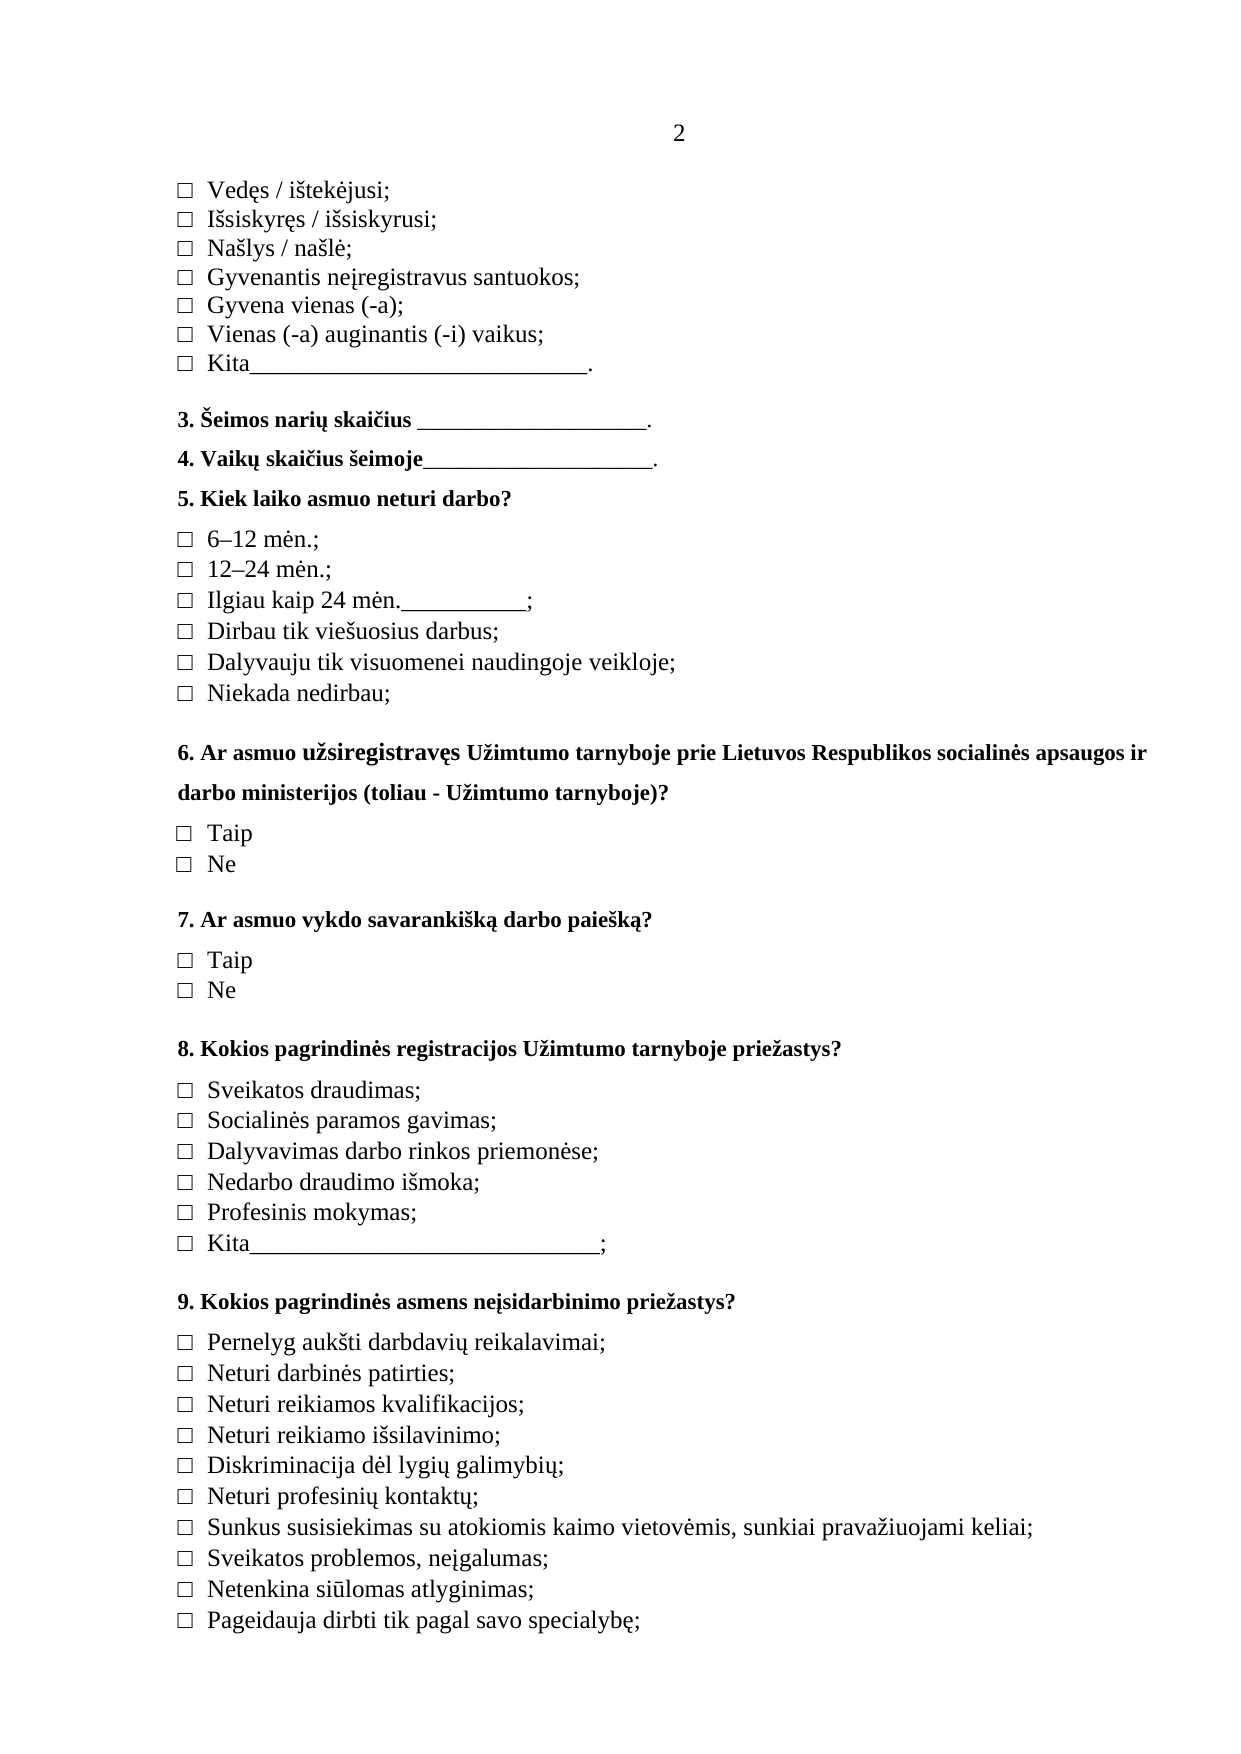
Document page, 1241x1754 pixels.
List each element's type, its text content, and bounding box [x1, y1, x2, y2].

text □ Gyvena vienas (-a); [177, 291, 1181, 319]
text □ Gyvenantis neįregistravus santuokos; [177, 262, 1181, 291]
text □ Taip [176, 818, 1181, 849]
text 3. Šeimos narių skaičius ____________________. [177, 406, 1181, 432]
text □ Išsiskyręs / išsiskyrusi; [177, 204, 1181, 233]
text □ Neturi darbinės patirties; [177, 1358, 1181, 1389]
text 8. Kokios pagrindinės registracijos Užimtumo tarnyboje priežastys? [177, 1035, 1181, 1062]
text □ Vienas (-a) auginantis (-i) vaikus; [177, 319, 1181, 348]
text □ Neturi reikiamos kvalifikacijos; [177, 1389, 1181, 1420]
text □ Niekada nedirbau; [177, 678, 1181, 708]
text □ Taip [177, 945, 1181, 976]
text □ Dalyvavimas darbo rinkos priemonėse; [177, 1136, 1181, 1167]
text □ Profesinis mokymas; [177, 1197, 1181, 1228]
text □ Pernelyg aukšti darbdavių reikalavimai; [177, 1327, 1181, 1358]
text □ Pageidauja dirbti tik pagal savo specialybę; [177, 1605, 1181, 1636]
text □ Dalyvauju tik visuomenei naudingoje veikloje; [177, 647, 1181, 678]
text □ Netenkina siūlomas atlyginimas; [177, 1574, 1181, 1605]
text □ Našlys / našlė; [177, 233, 1181, 262]
text □ Dirbau tik viešuosius darbus; [177, 616, 1181, 647]
text □ Nedarbo draudimo išmoka; [177, 1167, 1181, 1197]
text □ 12–24 mėn.; [177, 554, 1181, 585]
text 5. Kiek laiko asmuo neturi darbo? [177, 484, 1181, 511]
text □ Sunkus susisiekimas su atokiomis kaimo vietovėmis, sunkiai pravažiuojami keliai; [177, 1512, 1181, 1543]
text □ Sveikatos draudimas; [177, 1075, 1181, 1105]
text □ 6–12 mėn.; [177, 524, 1181, 554]
text □ Vedęs / ištekėjusi; [177, 176, 1181, 204]
text □ Neturi reikiamo išsilavinimo; [177, 1420, 1181, 1451]
text □ Sveikatos problemos, neįgalumas; [177, 1543, 1181, 1574]
text □ Ne [177, 976, 1181, 1006]
text □ Kita___________________________. [177, 348, 1181, 377]
text □ Ne [176, 849, 1181, 879]
text □ Ilgiau kaip 24 mėn.__________; [177, 585, 1181, 616]
text □ Kita____________________________; [177, 1228, 1181, 1259]
text □ Diskriminacija dėl lygių galimybių; [177, 1451, 1181, 1481]
text 7. Ar asmuo vykdo savarankišką darbo paiešką? [177, 906, 1181, 932]
text □ Neturi profesinių kontaktų; [177, 1481, 1181, 1512]
text 4. Vaikų skaičius šeimoje____________________. [177, 445, 1181, 471]
text □ Socialinės paramos gavimas; [177, 1105, 1181, 1136]
text 9. Kokios pagrindinės asmens neįsidarbinimo priežastys? [177, 1288, 1181, 1314]
text 6. Ar asmuo užsiregistravęs Užimtumo tarnyboje prie Lietuvos Respublikos socialinės apsaugos ir darbo ministerijos (toliau - Užimtumo tarnyboje)? [177, 737, 1181, 805]
